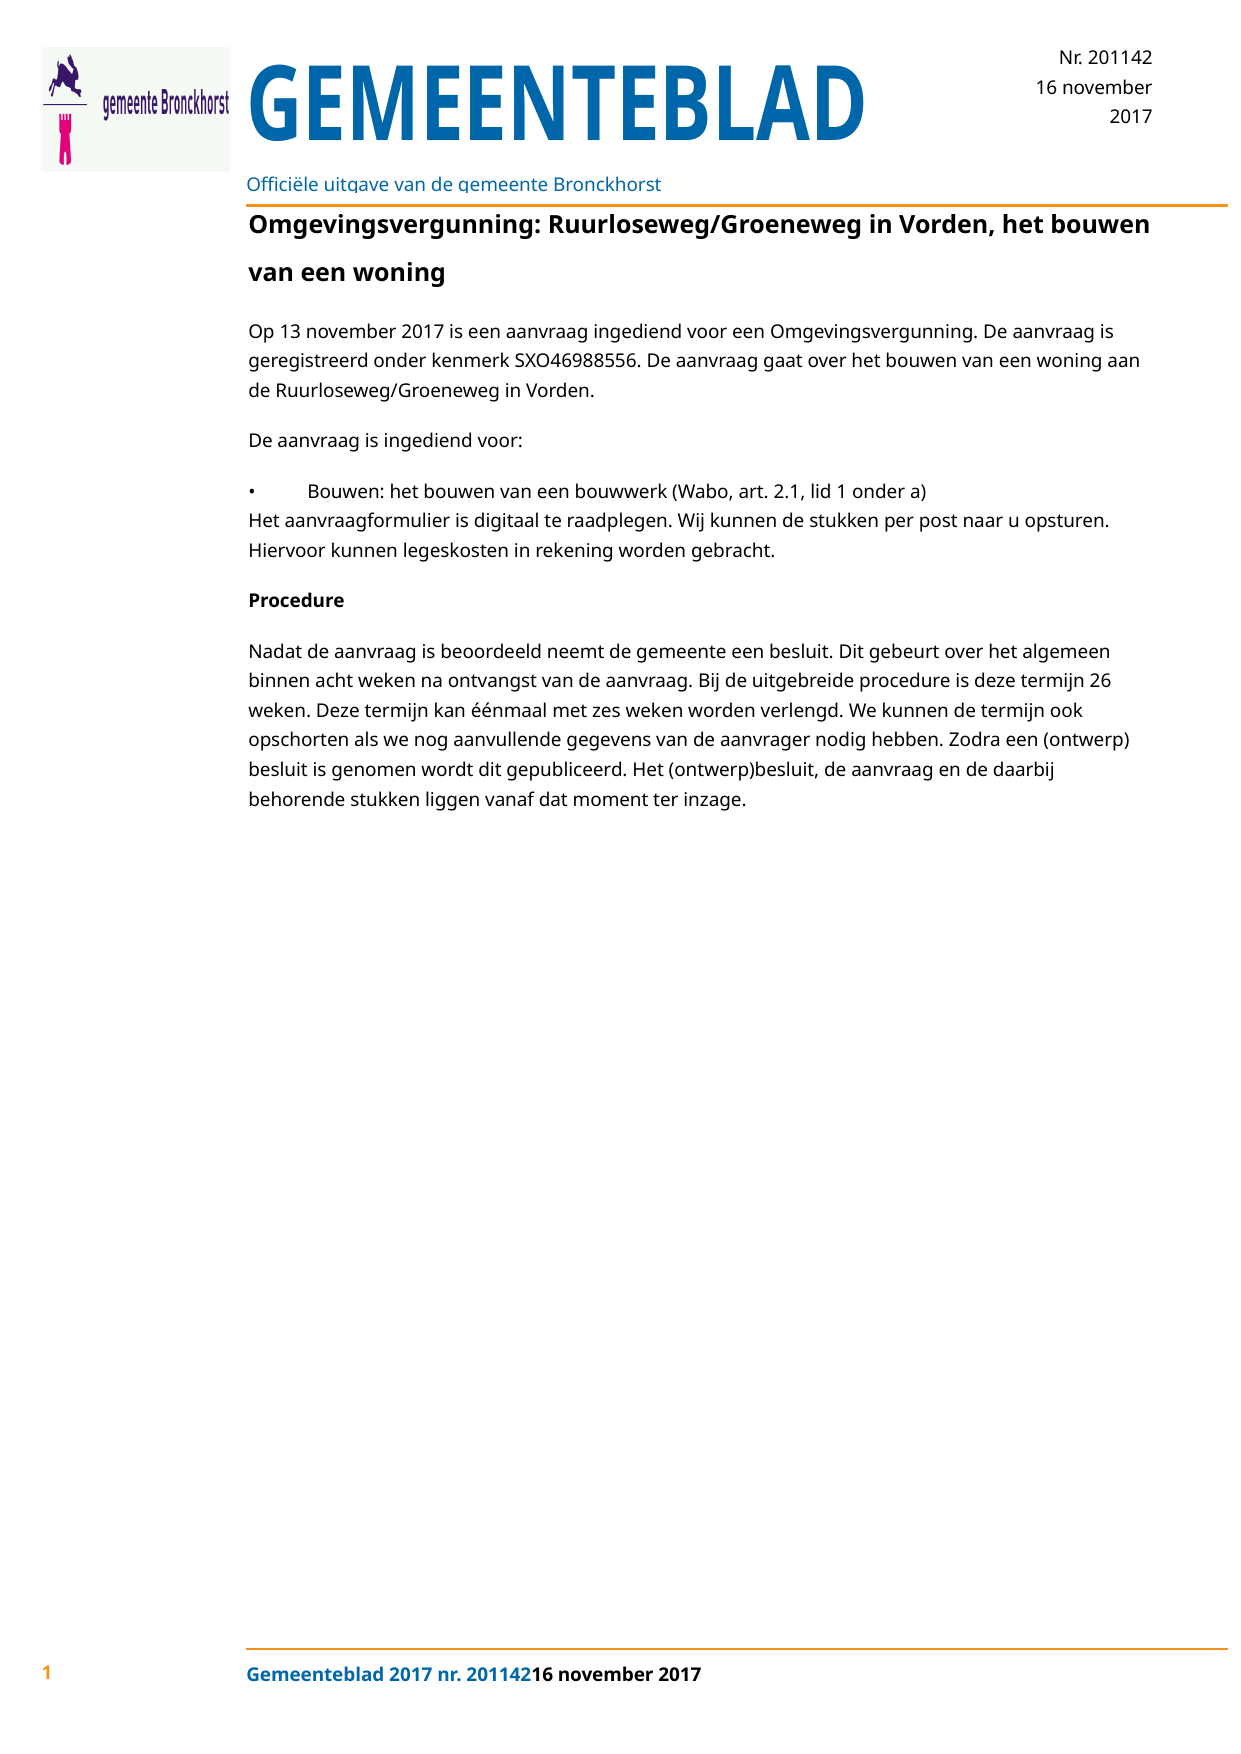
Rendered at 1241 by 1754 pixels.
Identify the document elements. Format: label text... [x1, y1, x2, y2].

text De aanvraag is ingediend voor: [248, 427, 1152, 453]
text Op 13 november 2017 is een aanvraag ingediend voor een Omgevingsvergunning. De aanvraag is geregistreerd onder kenmerk SXO46988556. De aanvraag gaat over het bouwen van een woning aan de Ruurloseweg/Groeneweg in Vorden. [248, 318, 1152, 403]
text Procedure [248, 587, 1152, 613]
text Omgevingsvergunning: Ruurloseweg/Groeneweg in Vorden, het bouwen van een woning [248, 207, 1152, 288]
text Nadat de aanvraag is beoordeeld neemt de gemeente een besluit. Dit gebeurt over het algemeen binnen acht weken na ontvangst van de aanvraag. Bij de uitgebreide procedure is deze termijn 26 weken. Deze termijn kan éénmaal met zes weken worden verlengd. We kunnen de termijn ook opschorten als we nog aanvullende gegevens van de aanvrager nodig hebben. Zodra een (ontwerp) besluit is genomen wordt dit gepubliceerd. Het (ontwerp)besluit, de aanvraag en de daarbij behorende stukken liggen vanaf dat moment ter inzage. [248, 638, 1152, 812]
picture [41, 47, 231, 172]
text Het aanvraagformulier is digitaal te raadplegen. Wij kunnen de stukken per post naar u opsturen. Hiervoor kunnen legeskosten in rekening worden gebracht. [248, 507, 1152, 563]
list Bouwen: het bouwen van een bouwwerk (Wabo, art. 2.1, lid 1 onder a) [248, 478, 1152, 504]
